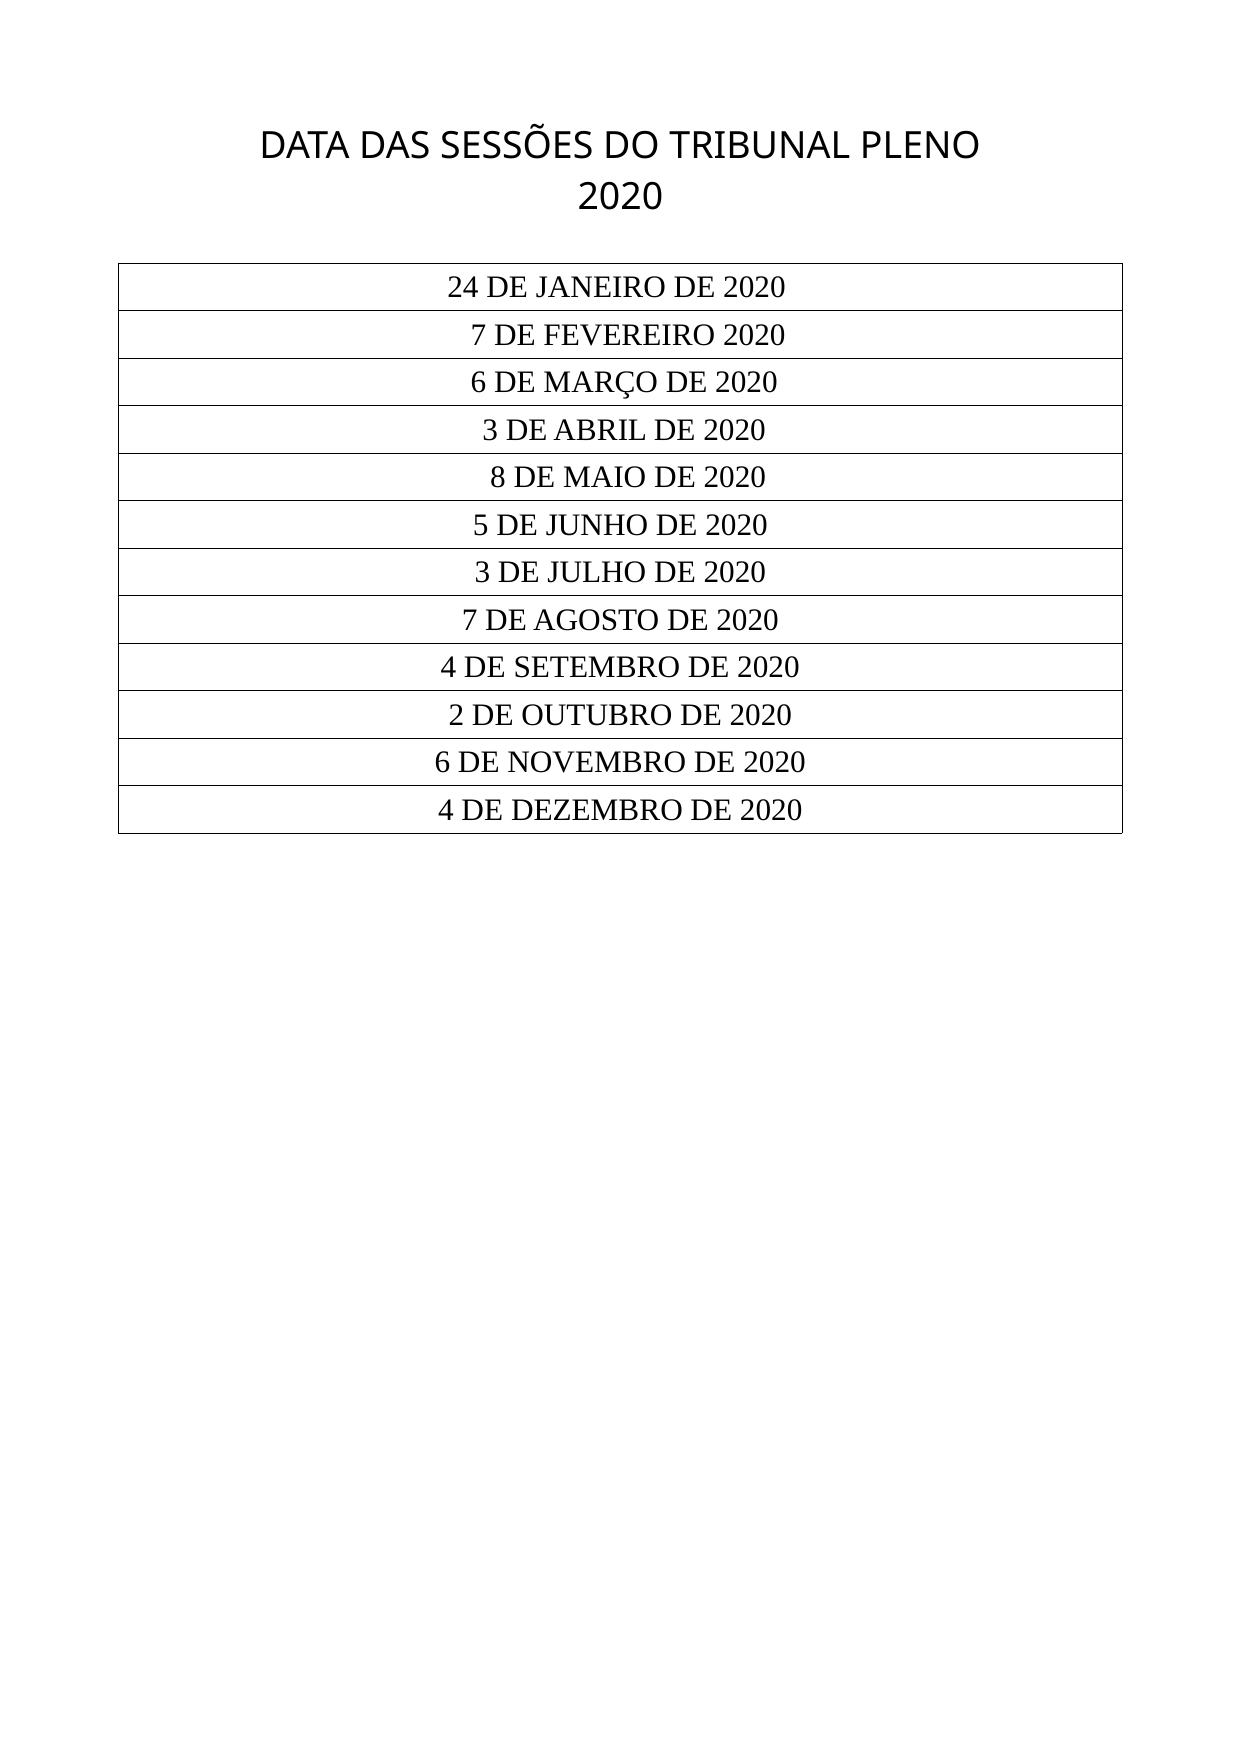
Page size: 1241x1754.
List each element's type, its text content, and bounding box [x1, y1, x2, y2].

table_cell 5 DE JUNHO DE 2020 [119, 501, 1122, 548]
table_cell 4 DE SETEMBRO DE 2020 [119, 644, 1122, 690]
text 2020 [118, 169, 1122, 220]
table_cell 7 DE AGOSTO DE 2020 [119, 596, 1122, 643]
table_header 24 DE JANEIRO DE 2020 [119, 264, 1122, 310]
table_cell 6 DE NOVEMBRO DE 2020 [119, 739, 1122, 785]
table_cell 6 DE MARÇO DE 2020 [119, 359, 1122, 405]
table_cell 8 DE MAIO DE 2020 [119, 454, 1122, 500]
table_cell 4 DE DEZEMBRO DE 2020 [119, 786, 1122, 833]
table_cell 3 DE ABRIL DE 2020 [119, 406, 1122, 453]
table_cell 2 DE OUTUBRO DE 2020 [119, 691, 1122, 738]
table_cell 7 DE FEVEREIRO 2020 [119, 311, 1122, 358]
text DATA DAS SESSÕES DO TRIBUNAL PLENO [118, 118, 1122, 169]
table_cell 3 DE JULHO DE 2020 [119, 549, 1122, 595]
